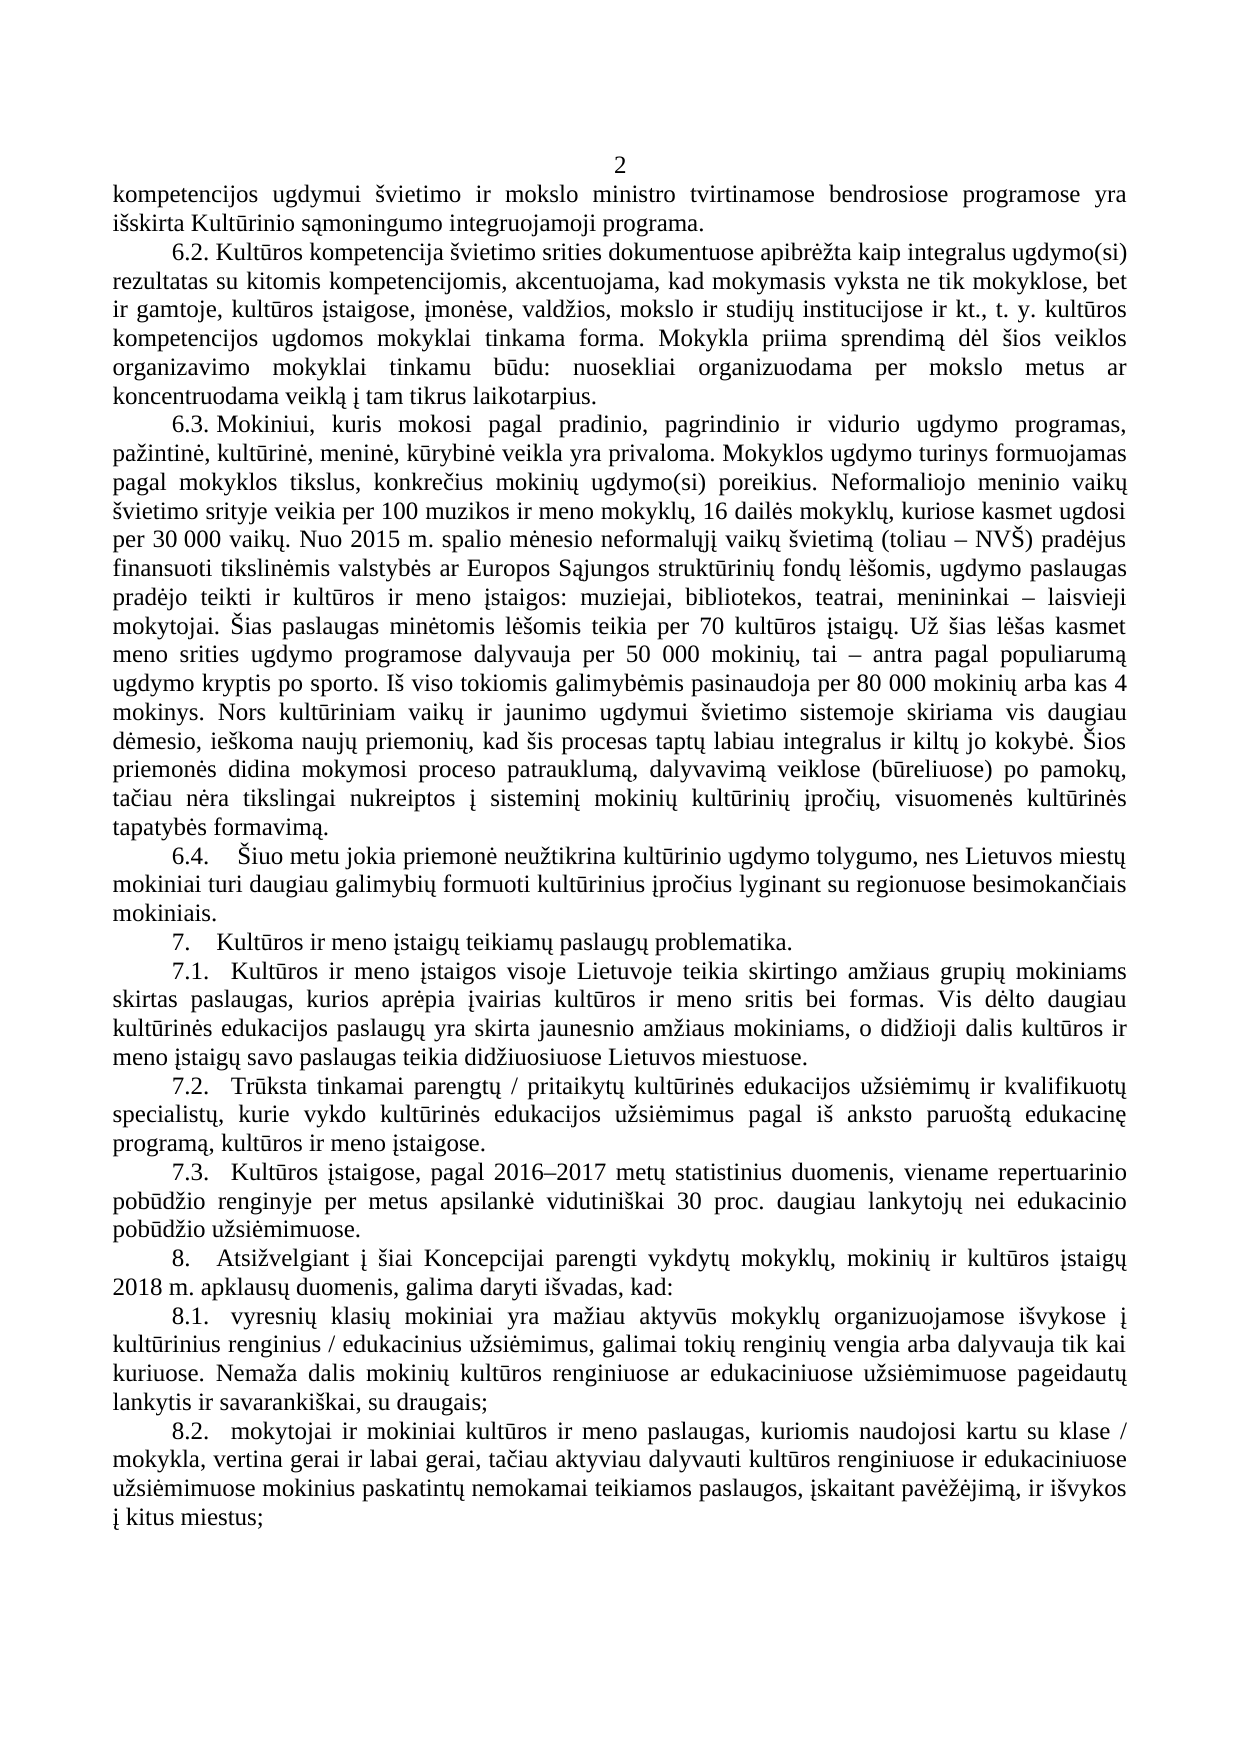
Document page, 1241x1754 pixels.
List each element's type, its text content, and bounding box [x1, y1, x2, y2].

text 6.4. Šiuo metu jokia priemonė neužtikrina kultūrinio ugdymo tolygumo, nes Lietuvos miestų mokiniai turi daugiau galimybių formuoti kultūrinius įpročius lyginant su regionuose besimokančiais mokiniais. [112, 841, 1128, 927]
text 7.1. Kultūros ir meno įstaigos visoje Lietuvoje teikia skirtingo amžiaus grupių mokiniams skirtas paslaugas, kurios aprėpia įvairias kultūros ir meno sritis bei formas. Vis dėlto daugiau kultūrinės edukacijos paslaugų yra skirta jaunesnio amžiaus mokiniams, o didžioji dalis kultūros ir meno įstaigų savo paslaugas teikia didžiuosiuose Lietuvos miestuose. [112, 956, 1128, 1071]
text 7. Kultūros ir meno įstaigų teikiamų paslaugų problematika. [112, 927, 1128, 956]
text 8.1. vyresnių klasių mokiniai yra mažiau aktyvūs mokyklų organizuojamose išvykose į kultūrinius renginius / edukacinius užsiėmimus, galimai tokių renginių vengia arba dalyvauja tik kai kuriuose. Nemaža dalis mokinių kultūros renginiuose ar edukaciniuose užsiėmimuose pageidautų lankytis ir savarankiškai, su draugais; [112, 1301, 1128, 1416]
text 7.3. Kultūros įstaigose, pagal 2016–2017 metų statistinius duomenis, viename repertuarinio pobūdžio renginyje per metus apsilankė vidutiniškai 30 proc. daugiau lankytojų nei edukacinio pobūdžio užsiėmimuose. [112, 1157, 1128, 1243]
text 6.2. Kultūros kompetencija švietimo srities dokumentuose apibrėžta kaip integralus ugdymo(si) rezultatas su kitomis kompetencijomis, akcentuojama, kad mokymasis vyksta ne tik mokyklose, bet ir gamtoje, kultūros įstaigose, įmonėse, valdžios, mokslo ir studijų institucijose ir kt., t. y. kultūros kompetencijos ugdomos mokyklai tinkama forma. Mokykla priima sprendimą dėl šios veiklos organizavimo mokyklai tinkamu būdu: nuosekliai organizuodama per mokslo metus ar koncentruodama veiklą į tam tikrus laikotarpius. [112, 237, 1128, 409]
text 8. Atsižvelgiant į šiai Koncepcijai parengti vykdytų mokyklų, mokinių ir kultūros įstaigų 2018 m. apklausų duomenis, galima daryti išvadas, kad: [112, 1243, 1128, 1301]
text 8.2. mokytojai ir mokiniai kultūros ir meno paslaugas, kuriomis naudojosi kartu su klase / mokykla, vertina gerai ir labai gerai, tačiau aktyviau dalyvauti kultūros renginiuose ir edukaciniuose užsiėmimuose mokinius paskatintų nemokamai teikiamos paslaugos, įskaitant pavėžėjimą, ir išvykos į kitus miestus; [112, 1416, 1128, 1531]
text 6.3. Mokiniui, kuris mokosi pagal pradinio, pagrindinio ir vidurio ugdymo programas, pažintinė, kultūrinė, meninė, kūrybinė veikla yra privaloma. Mokyklos ugdymo turinys formuojamas pagal mokyklos tikslus, konkrečius mokinių ugdymo(si) poreikius. Neformaliojo meninio vaikų švietimo srityje veikia per 100 muzikos ir meno mokyklų, 16 dailės mokyklų, kuriose kasmet ugdosi per 30 000 vaikų. Nuo 2015 m. spalio mėnesio neformalųjį vaikų švietimą (toliau – NVŠ) pradėjus finansuoti tikslinėmis valstybės ar Europos Sąjungos struktūrinių fondų lėšomis, ugdymo paslaugas pradėjo teikti ir kultūros ir meno įstaigos: muziejai, bibliotekos, teatrai, menininkai – laisvieji mokytojai. Šias paslaugas minėtomis lėšomis teikia per 70 kultūros įstaigų. Už šias lėšas kasmet meno srities ugdymo programose dalyvauja per 50 000 mokinių, tai – antra pagal populiarumą ugdymo kryptis po sporto. Iš viso tokiomis galimybėmis pasinaudoja per 80 000 mokinių arba kas 4 mokinys. Nors kultūriniam vaikų ir jaunimo ugdymui švietimo sistemoje skiriama vis daugiau dėmesio, ieškoma naujų priemonių, kad šis procesas taptų labiau integralus ir kiltų jo kokybė. Šios priemonės didina mokymosi proceso patrauklumą, dalyvavimą veiklose (būreliuose) po pamokų, tačiau nėra tikslingai nukreiptos į sisteminį mokinių kultūrinių įpročių, visuomenės kultūrinės tapatybės formavimą. [112, 409, 1128, 841]
text 7.2. Trūksta tinkamai parengtų / pritaikytų kultūrinės edukacijos užsiėmimų ir kvalifikuotų specialistų, kurie vykdo kultūrinės edukacijos užsiėmimus pagal iš anksto paruoštą edukacinę programą, kultūros ir meno įstaigose. [112, 1071, 1128, 1157]
text kompetencijos ugdymui švietimo ir mokslo ministro tvirtinamose bendrosiose programose yra išskirta Kultūrinio sąmoningumo integruojamoji programa. [112, 179, 1128, 237]
